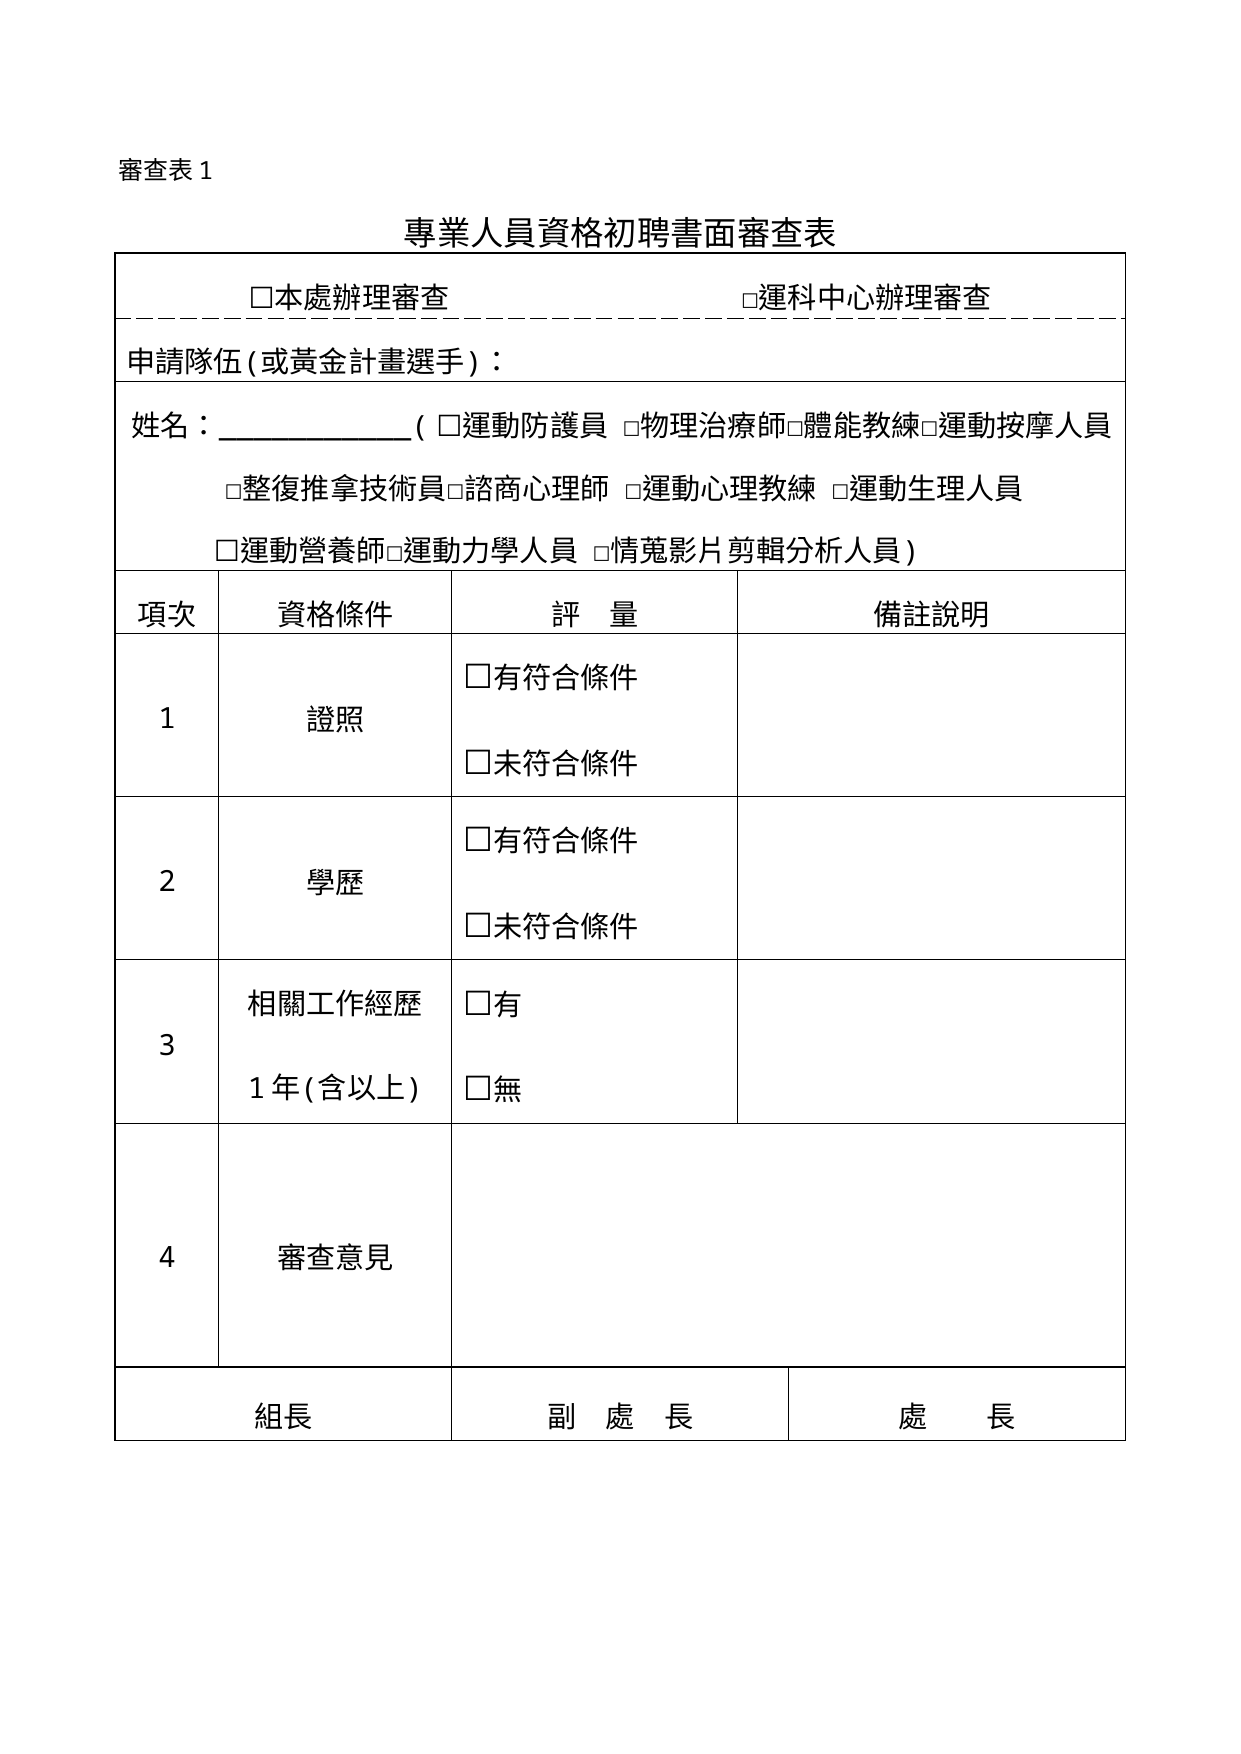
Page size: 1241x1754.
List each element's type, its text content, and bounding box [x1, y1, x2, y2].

table_cell 3 [116, 960, 218, 1123]
table_cell 2 [116, 797, 218, 959]
table_cell ☐有符合條件 ☐未符合條件 [452, 634, 737, 796]
table_cell 1 [116, 634, 218, 796]
table_cell [738, 634, 1125, 796]
table_cell [452, 1124, 1125, 1366]
table_cell 處 長 [789, 1368, 1125, 1440]
table_cell 備註說明 [738, 571, 1125, 633]
table_cell 副 處 長 [452, 1368, 788, 1440]
text 專業人員資格初聘書面審查表 [118, 189, 1122, 252]
table_cell 4 [116, 1124, 218, 1366]
table_cell ☐有 ☐無 [452, 960, 737, 1123]
table_header ☐本處辦理審查 ☐運科中心辦理審查 [116, 254, 1125, 318]
table_cell [738, 797, 1125, 959]
table_cell 證照 [219, 634, 451, 796]
table_cell 資格條件 [219, 571, 451, 633]
table_cell 項次 [116, 571, 218, 633]
table_cell 審查意見 [219, 1124, 451, 1366]
table_cell 學歷 [219, 797, 451, 959]
table_cell 組長 [116, 1368, 451, 1440]
table_cell 評 量 [452, 571, 737, 633]
table_cell 姓名：___________( ☐運動防護員 ☐物理治療師☐體能教練☐運動按摩人員☐整復推拿技術員☐諮商心理師 ☐運動心理教練 ☐運動生理人員 ☐運動營養師☐運動力學人員 ☐情蒐影片剪輯分析人員) [116, 382, 1125, 570]
table_cell 申請隊伍(或黃金計畫選手)： [116, 318, 1125, 381]
table_cell 相關工作經歷 1年(含以上) [219, 960, 451, 1123]
table_cell [738, 960, 1125, 1123]
table_cell ☐有符合條件 ☐未符合條件 [452, 797, 737, 959]
text 審查表1 [118, 127, 1122, 189]
